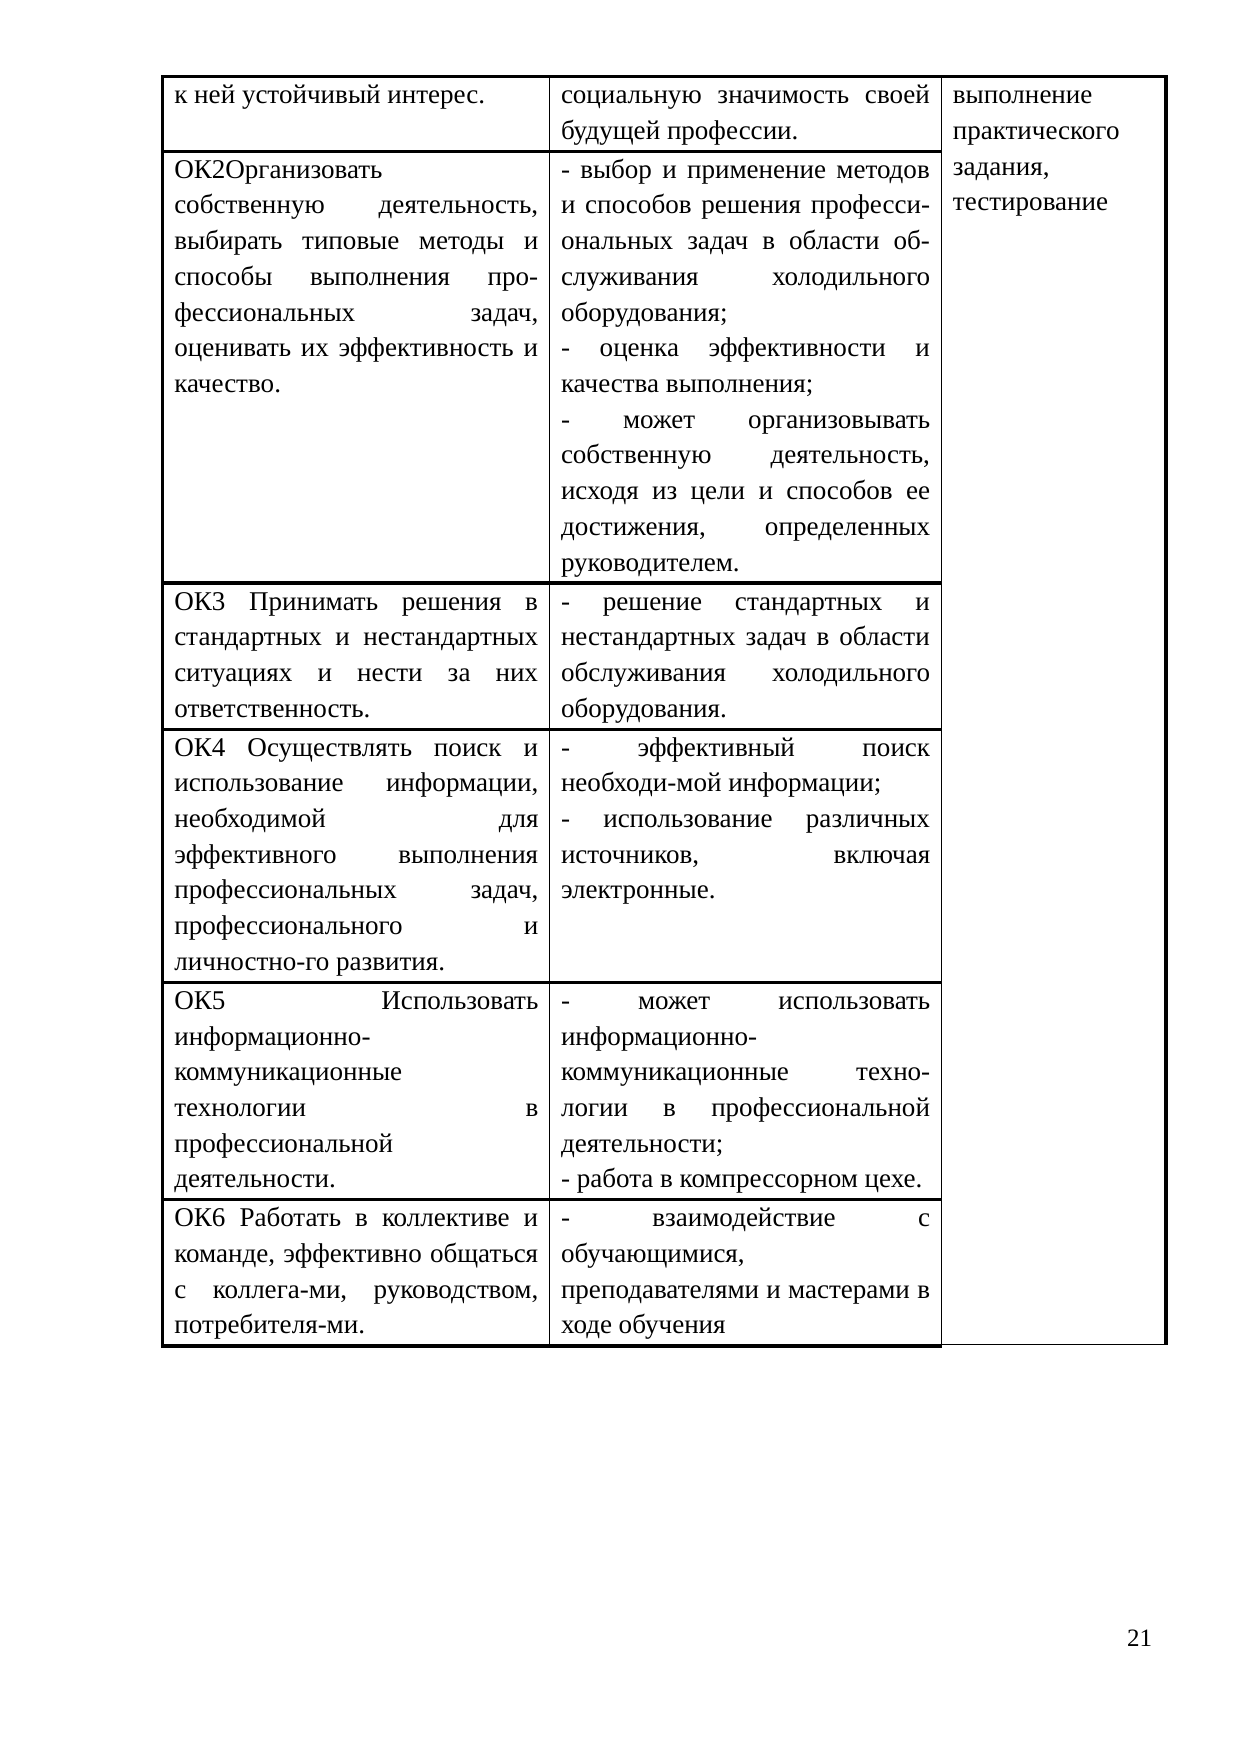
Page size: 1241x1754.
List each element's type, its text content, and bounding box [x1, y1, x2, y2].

table_cell ОК4 Осуществлять поиск и использование информации, необходимой для эффективного выполнения профессиональных задач, профессионального и личностно-го развития. [164, 731, 549, 981]
table_cell ОК5 Использовать информационно-коммуникационные технологии в профессиональной деятельности. [164, 984, 549, 1198]
table_cell к ней устойчивый интерес. [164, 78, 549, 149]
table_cell - может использовать информационно-коммуникационные техно-логии в профессиональной деятельности; - работа в компрессорном цехе. [550, 984, 941, 1198]
table_cell ОК3 Принимать решения в стандартных и нестандартных ситуациях и нести за них ответственность. [164, 585, 549, 727]
table_cell - эффективный поиск необходи-мой информации; - использование различных источников, включая электронные. [550, 731, 941, 981]
table_cell - взаимодействие с обучающимися, преподавателями и мастерами в ходе обучения [550, 1201, 941, 1344]
table_cell - выбор и применение методов и способов решения професси-ональных задач в области об-служивания холодильного оборудования; - оценка эффективности и качества выполнения; - может организовывать собственную деятельность, исходя из цели и способов ее достижения, определенных руководителем. [550, 153, 941, 581]
table_cell ОК6 Работать в коллективе и команде, эффективно общаться с коллега-ми, руководством, потребителя-ми. [164, 1201, 549, 1344]
table_cell - решение стандартных и нестандартных задач в области обслуживания холодильного оборудования. [550, 585, 941, 727]
table_cell ОК2Организовать собственную деятельность, выбирать типовые методы и способы выполнения про-фессиональных задач, оценивать их эффективность и качество. [164, 153, 549, 581]
table_cell социальную значимость своей будущей профессии. [550, 78, 941, 149]
table_cell выполнение практического задания, тестирование [942, 78, 1164, 1344]
